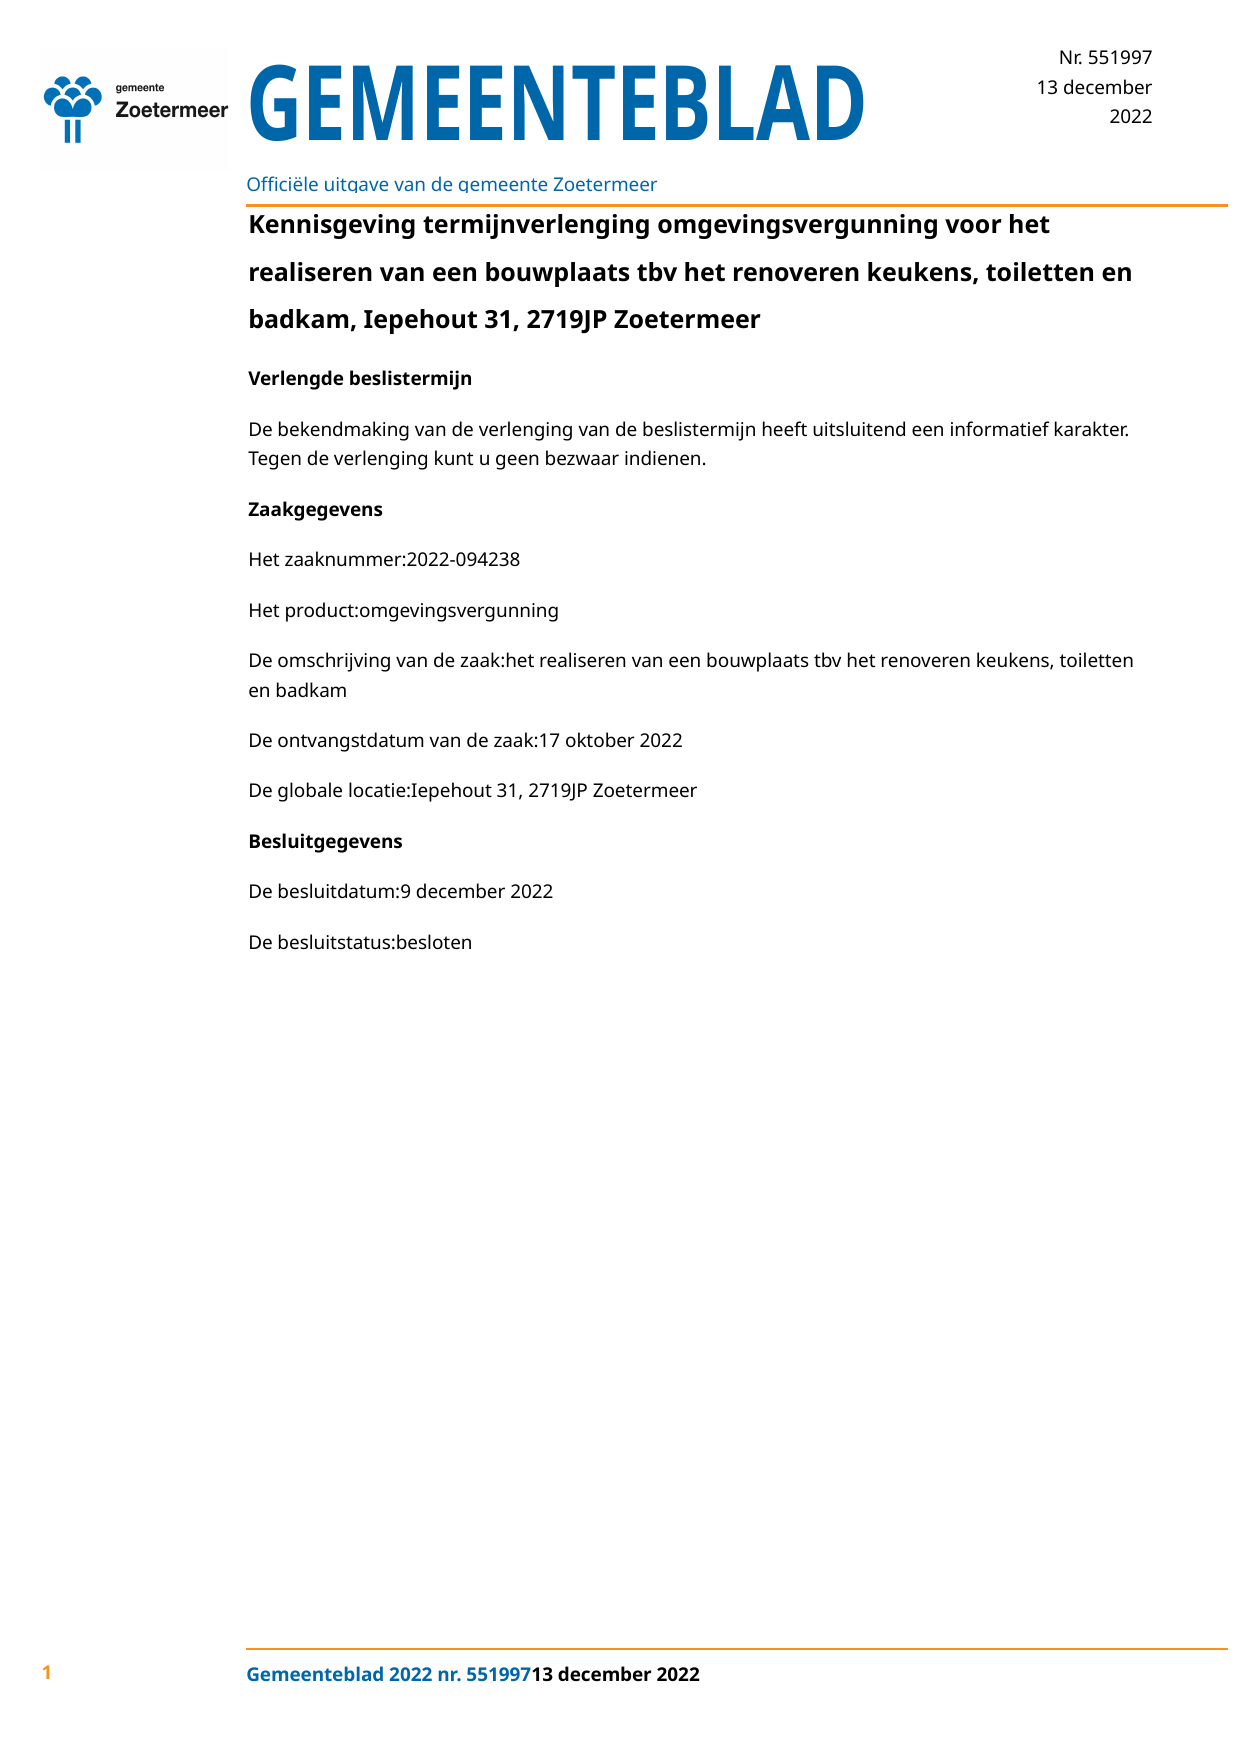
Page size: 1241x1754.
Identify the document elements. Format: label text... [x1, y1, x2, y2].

text De besluitstatus:besloten [248, 929, 1152, 954]
text Verlengde beslistermijn [248, 366, 1152, 391]
text Zaakgegevens [248, 496, 1152, 522]
text De omschrijving van de zaak:het realiseren van een bouwplaats tbv het renoveren keukens, toiletten en badkam [248, 647, 1152, 702]
text Besluitgegevens [248, 828, 1152, 854]
text De ontvangstdatum van de zaak:17 oktober 2022 [248, 727, 1152, 753]
text Kennisgeving termijnverlenging omgevingsvergunning voor het realiseren van een bouwplaats tbv het renoveren keukens, toiletten en badkam, Iepehout 31, 2719JP Zoetermeer [248, 207, 1152, 336]
picture [41, 47, 231, 172]
text Het product:omgevingsvergunning [248, 597, 1152, 622]
text De globale locatie:Iepehout 31, 2719JP Zoetermeer [248, 778, 1152, 803]
text Het zaaknummer:2022-094238 [248, 546, 1152, 572]
text De besluitdatum:9 december 2022 [248, 878, 1152, 904]
text De bekendmaking van de verlenging van de beslistermijn heeft uitsluitend een informatief karakter. Tegen de verlenging kunt u geen bezwaar indienen. [248, 416, 1152, 471]
